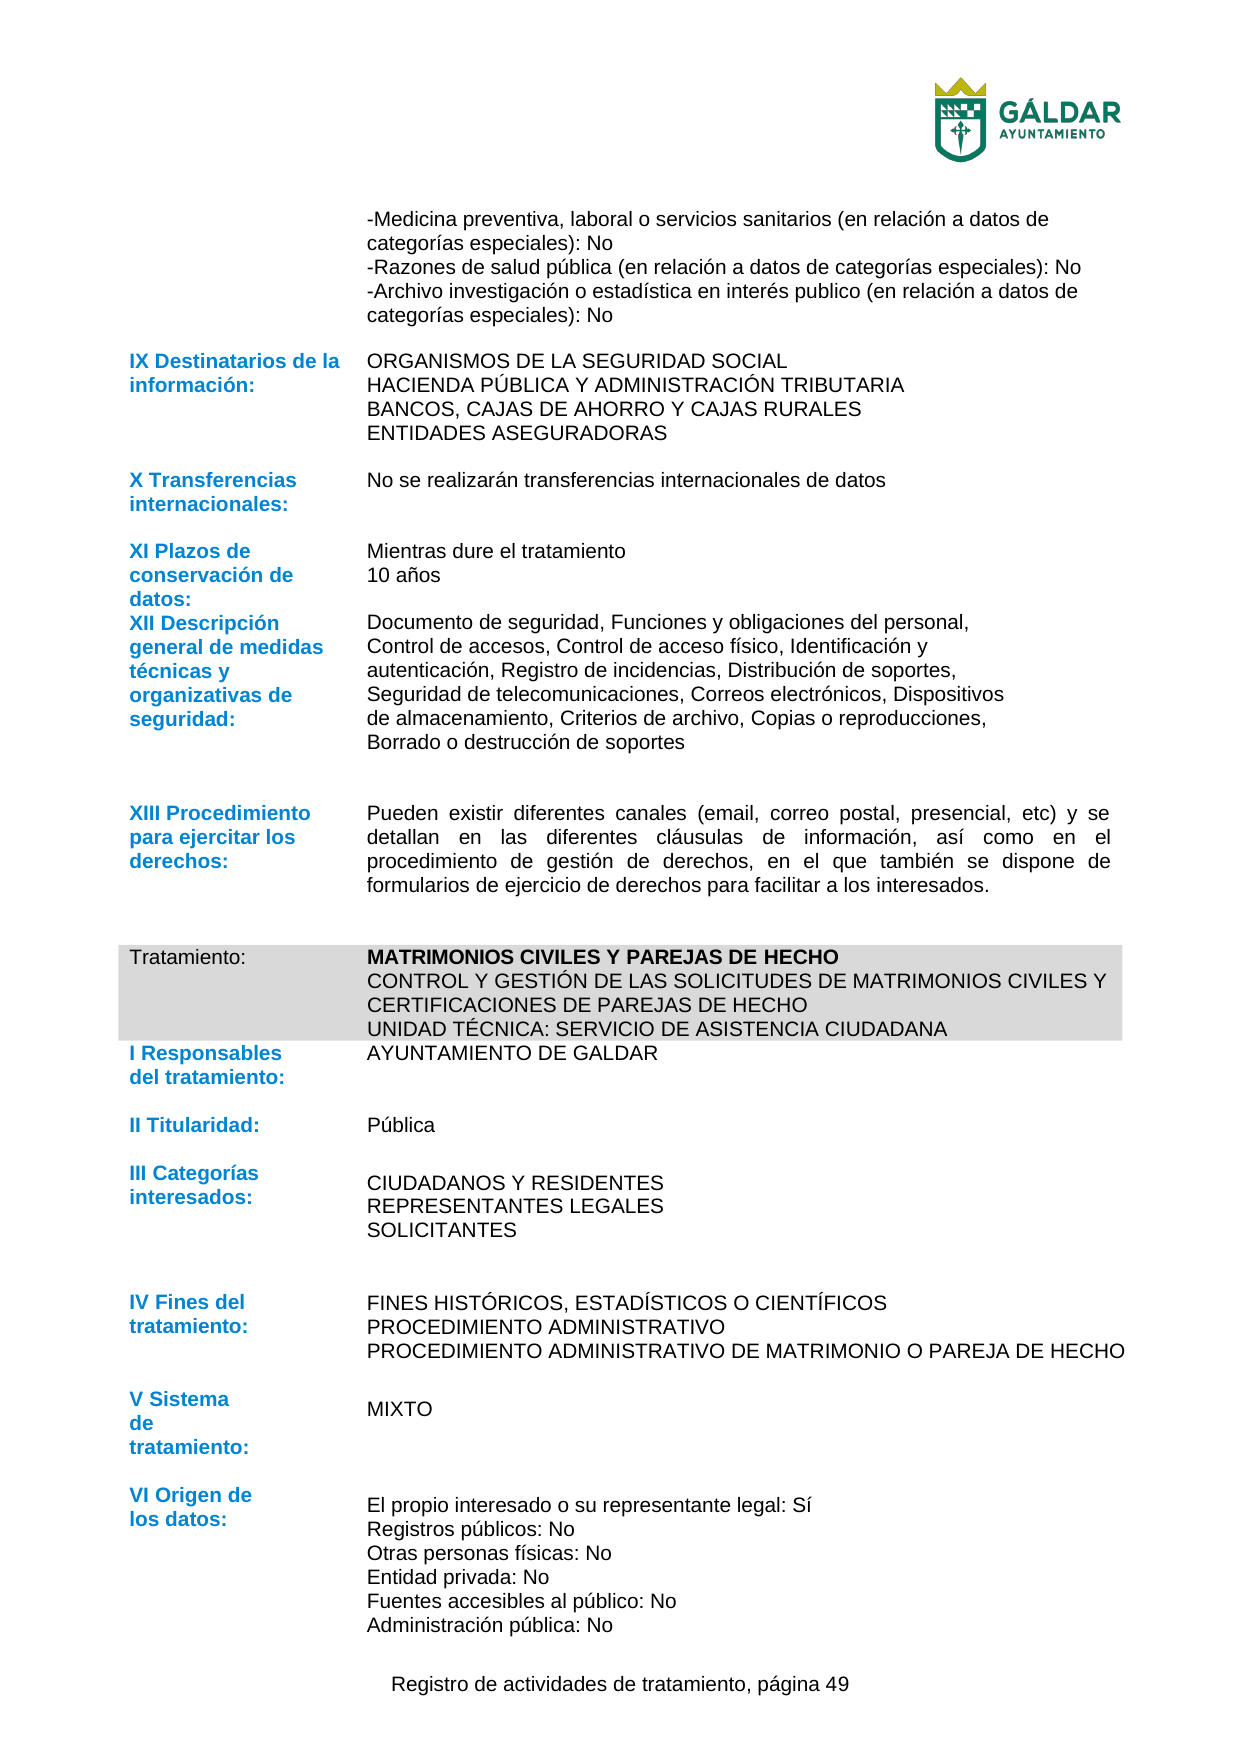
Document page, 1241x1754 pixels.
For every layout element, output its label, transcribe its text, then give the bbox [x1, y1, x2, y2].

text El propio interesado o su representante legal: Sí Registros públicos: No [367, 1493, 814, 1541]
text UNIDAD TÉCNICA: SERVICIO DE ASISTENCIA CIUDADANA [367, 1017, 1142, 1041]
table_header -Medicina preventiva, laboral o servicios sanitarios (en relación a datos de categorías especiales): No -Razones de salud pública (en relación a datos de categorías especiales): No -Archivo investigación o estadística en interés publico (en relación a datos de categorías especiales): No [353, 206, 1132, 338]
text Otras personas físicas: No Entidad privada: No [367, 1541, 614, 1588]
text CONTROL Y GESTIÓN DE LAS SOLICITUDES DE MATRIMONIOS CIVILES Y CERTIFICACIONES DE PAREJAS DE HECHO [367, 969, 1142, 1017]
text FINES HISTÓRICOS, ESTADÍSTICOS O CIENTÍFICOS PROCEDIMIENTO ADMINISTRATIVO [367, 1291, 976, 1339]
text AYUNTAMIENTO DE GALDAR [367, 1041, 1142, 1065]
table_cell Mientras dure el tratamiento 10 años [353, 527, 1132, 611]
subtitle Sistema de tratamiento: [129, 1387, 258, 1459]
table_header [108, 206, 353, 338]
subtitle Origen de los datos: [129, 1483, 287, 1531]
text PROCEDIMIENTO ADMINISTRATIVO DE MATRIMONIO O PAREJA DE HECHO [367, 1339, 1142, 1363]
table_cell XIII Procedimiento para ejercitar los derechos: [108, 778, 353, 897]
picture [932, 75, 1122, 164]
table_cell XII Descripción general de medidas técnicas y organizativas de seguridad: [108, 611, 353, 777]
table_cell XI Plazos de conservación de datos: [108, 527, 353, 611]
table_cell Documento de seguridad, Funciones y obligaciones del personal, Control de accesos, Control de acceso físico, Identificación y autenticación, Registro de incidencias, Distribución de soportes, Seguridad de telecomunicaciones, Correos electrónicos, Dispositivos de almacenamiento, Criterios de archivo, Copias o reproducciones, Borrado o destrucción de soportes [353, 611, 1132, 777]
table_cell No se realizarán transferencias internacionales de datos [353, 456, 1132, 527]
text Tratamiento: MATRIMONIOS CIVILES Y PAREJAS DE HECHO [129, 945, 1142, 969]
subtitle Categorías interesados: [129, 1161, 259, 1209]
table_cell Pueden existir diferentes canales (email, correo postal, presencial, etc) y se detallan en las diferentes cláusulas de información, así como en el procedimiento de gestión de derechos, en el que también se dispone de formularios de ejercicio de derechos para facilitar a los interesados. [353, 778, 1132, 897]
text Fuentes accesibles al público: No Administración pública: No [367, 1588, 679, 1636]
table_cell IX Destinatarios de la información: [108, 338, 353, 456]
text CIUDADANOS Y RESIDENTES REPRESENTANTES LEGALES SOLICITANTES [367, 1170, 664, 1242]
subtitle Responsables del tratamiento: [129, 1041, 317, 1089]
table_cell ORGANISMOS DE LA SEGURIDAD SOCIAL HACIENDA PÚBLICA Y ADMINISTRACIÓN TRIBUTARIA BANCOS, CAJAS DE AHORRO Y CAJAS RURALES ENTIDADES ASEGURADORAS [353, 338, 1132, 456]
text MIXTO [367, 1397, 1142, 1421]
subtitle Fines del tratamiento: [129, 1290, 249, 1338]
list Titularidad: Pública [129, 1113, 1142, 1137]
table_cell X Transferencias internacionales: [108, 456, 353, 527]
